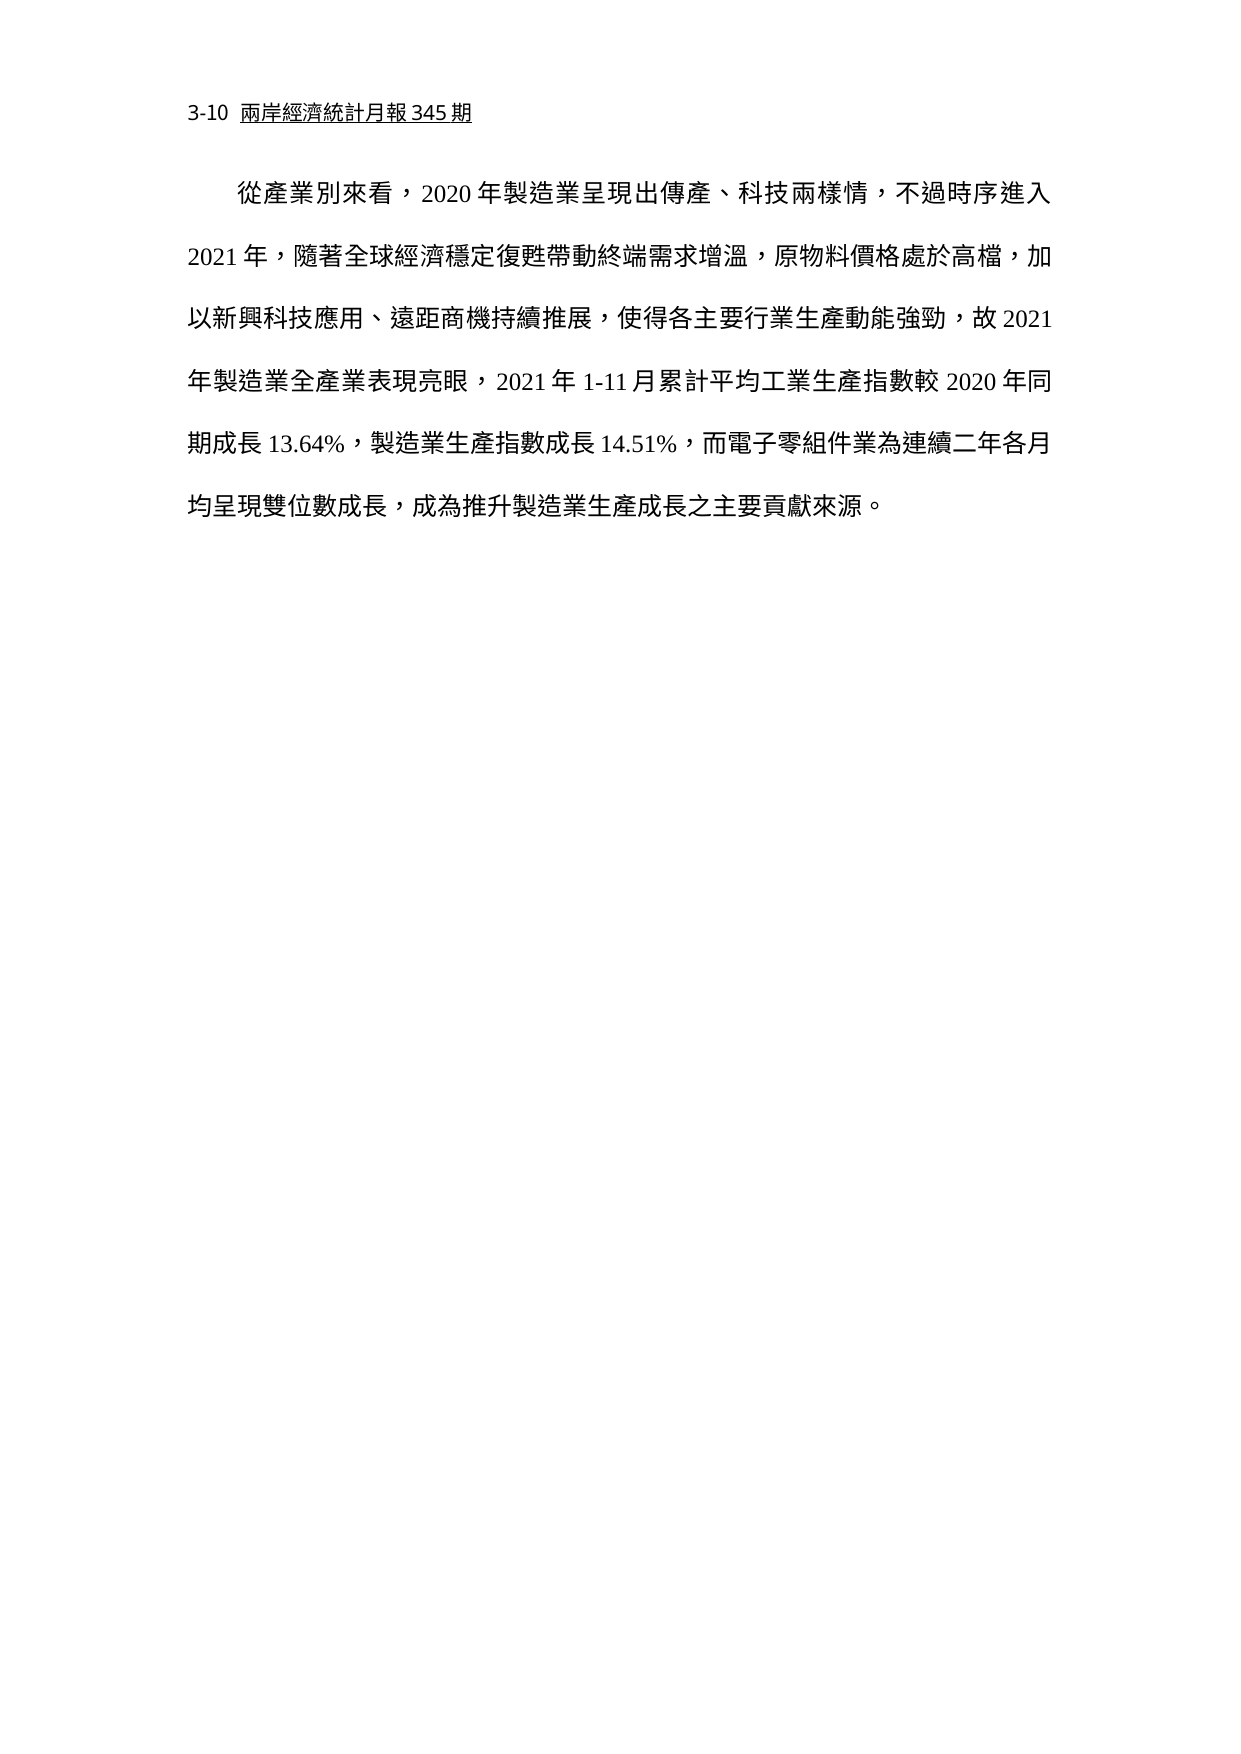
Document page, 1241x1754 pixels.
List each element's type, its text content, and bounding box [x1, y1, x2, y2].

text 從產業別來看，2020年製造業呈現出傳產、科技兩樣情，不過時序進入2021年，隨著全球經濟穩定復甦帶動終端需求增溫，原物料價格處於高檔，加以新興科技應用、遠距商機持續推展，使得各主要行業生產動能強勁，故2021年製造業全產業表現亮眼，2021年1-11月累計平均工業生產指數較2020年同期成長13.64%，製造業生產指數成長14.51%，而電子零組件業為連續二年各月均呈現雙位數成長，成為推升製造業生產成長之主要貢獻來源。 [187, 150, 1053, 525]
